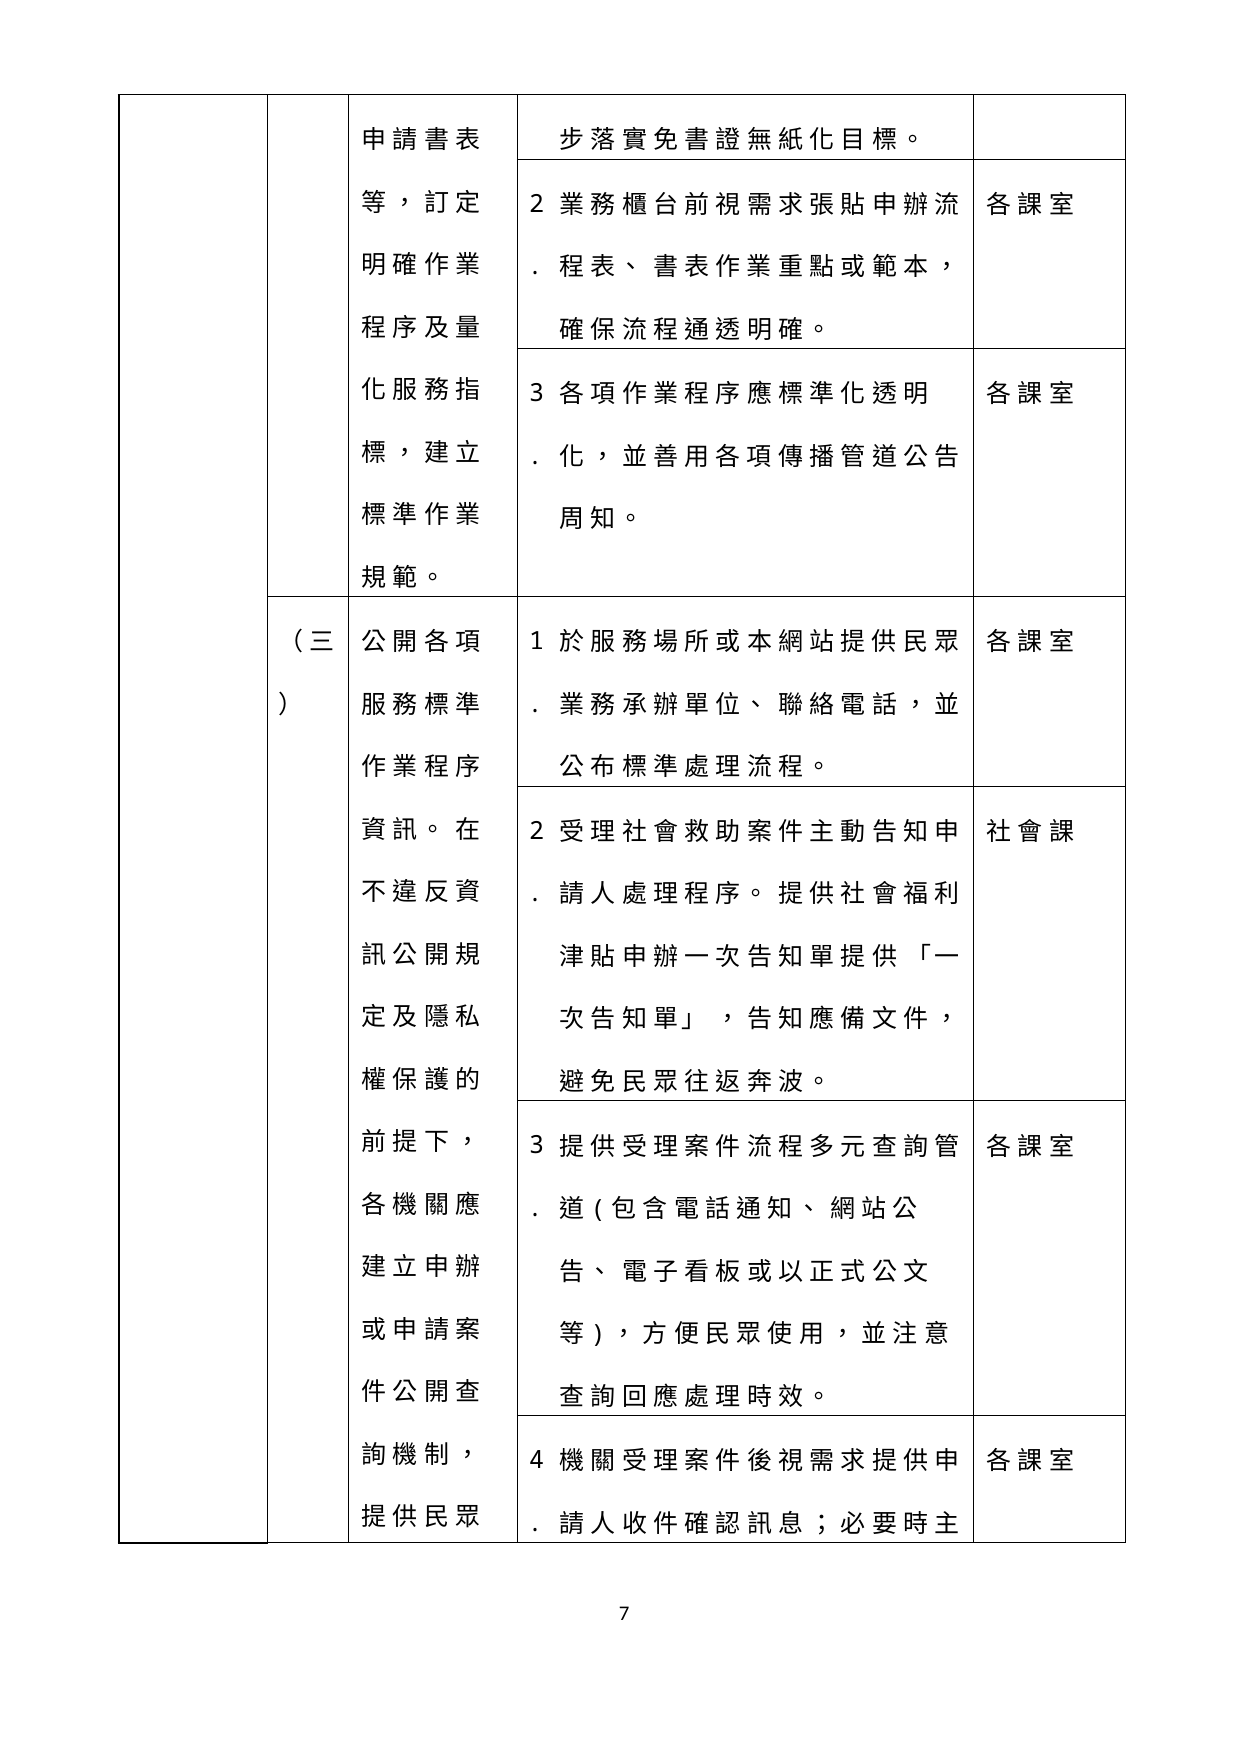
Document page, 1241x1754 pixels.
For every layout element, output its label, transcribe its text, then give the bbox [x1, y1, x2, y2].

table_cell 2. [518, 787, 548, 1100]
table_cell 4. [518, 1416, 548, 1542]
table_cell 各課室 [974, 1101, 1125, 1415]
table_cell 提供受理案件流程多元查詢管道(包含電話通知、網站公告、電子看板或以正式公文等)，方便民眾使用，並注意查詢回應處理時效。 [548, 1101, 973, 1415]
table_cell [268, 95, 348, 596]
table_cell 社會課 [974, 787, 1125, 1100]
table_cell 各課室 [974, 597, 1125, 786]
table_cell 各課室 [974, 1416, 1125, 1542]
table_cell 各課室 [974, 349, 1125, 596]
table_cell （三） [268, 597, 348, 1542]
table_cell 業務櫃台前視需求張貼申辦流程表、書表作業重點或範本，確保流程通透明確。 [548, 160, 973, 348]
table_cell 步落實免書證無紙化目標。 [548, 95, 973, 159]
table_cell 機關受理案件後視需求提供申請人收件確認訊息；必要時主 [548, 1416, 973, 1542]
table_cell 於服務場所或本網站提供民眾業務承辦單位、聯絡電話，並公布標準處理流程。 [548, 597, 973, 786]
table_cell 各項作業程序應標準化透明化，並善用各項傳播管道公告周知。 [548, 349, 973, 596]
table_cell 申請書表等，訂定明確作業程序及量化服務指標，建立標準作業規範。 [349, 95, 517, 596]
table_cell [974, 95, 1125, 159]
table_cell 2. [518, 160, 548, 348]
table_cell 公開各項服務標準作業程序資訊。在不違反資訊公開規定及隱私權保護的前提下，各機關應建立申辦或申請案件公開查詢機制，提供民眾 [349, 597, 517, 1542]
table_cell [120, 95, 267, 1542]
table_cell [518, 95, 548, 159]
table_cell 3. [518, 1101, 548, 1415]
table_cell 1. [518, 597, 548, 786]
table_cell 受理社會救助案件主動告知申請人處理程序。提供社會福利津貼申辦一次告知單提供「一次告知單」，告知應備文件，避免民眾往返奔波。 [548, 787, 973, 1100]
table_cell 3. [518, 349, 548, 596]
table_cell 各課室 [974, 160, 1125, 348]
